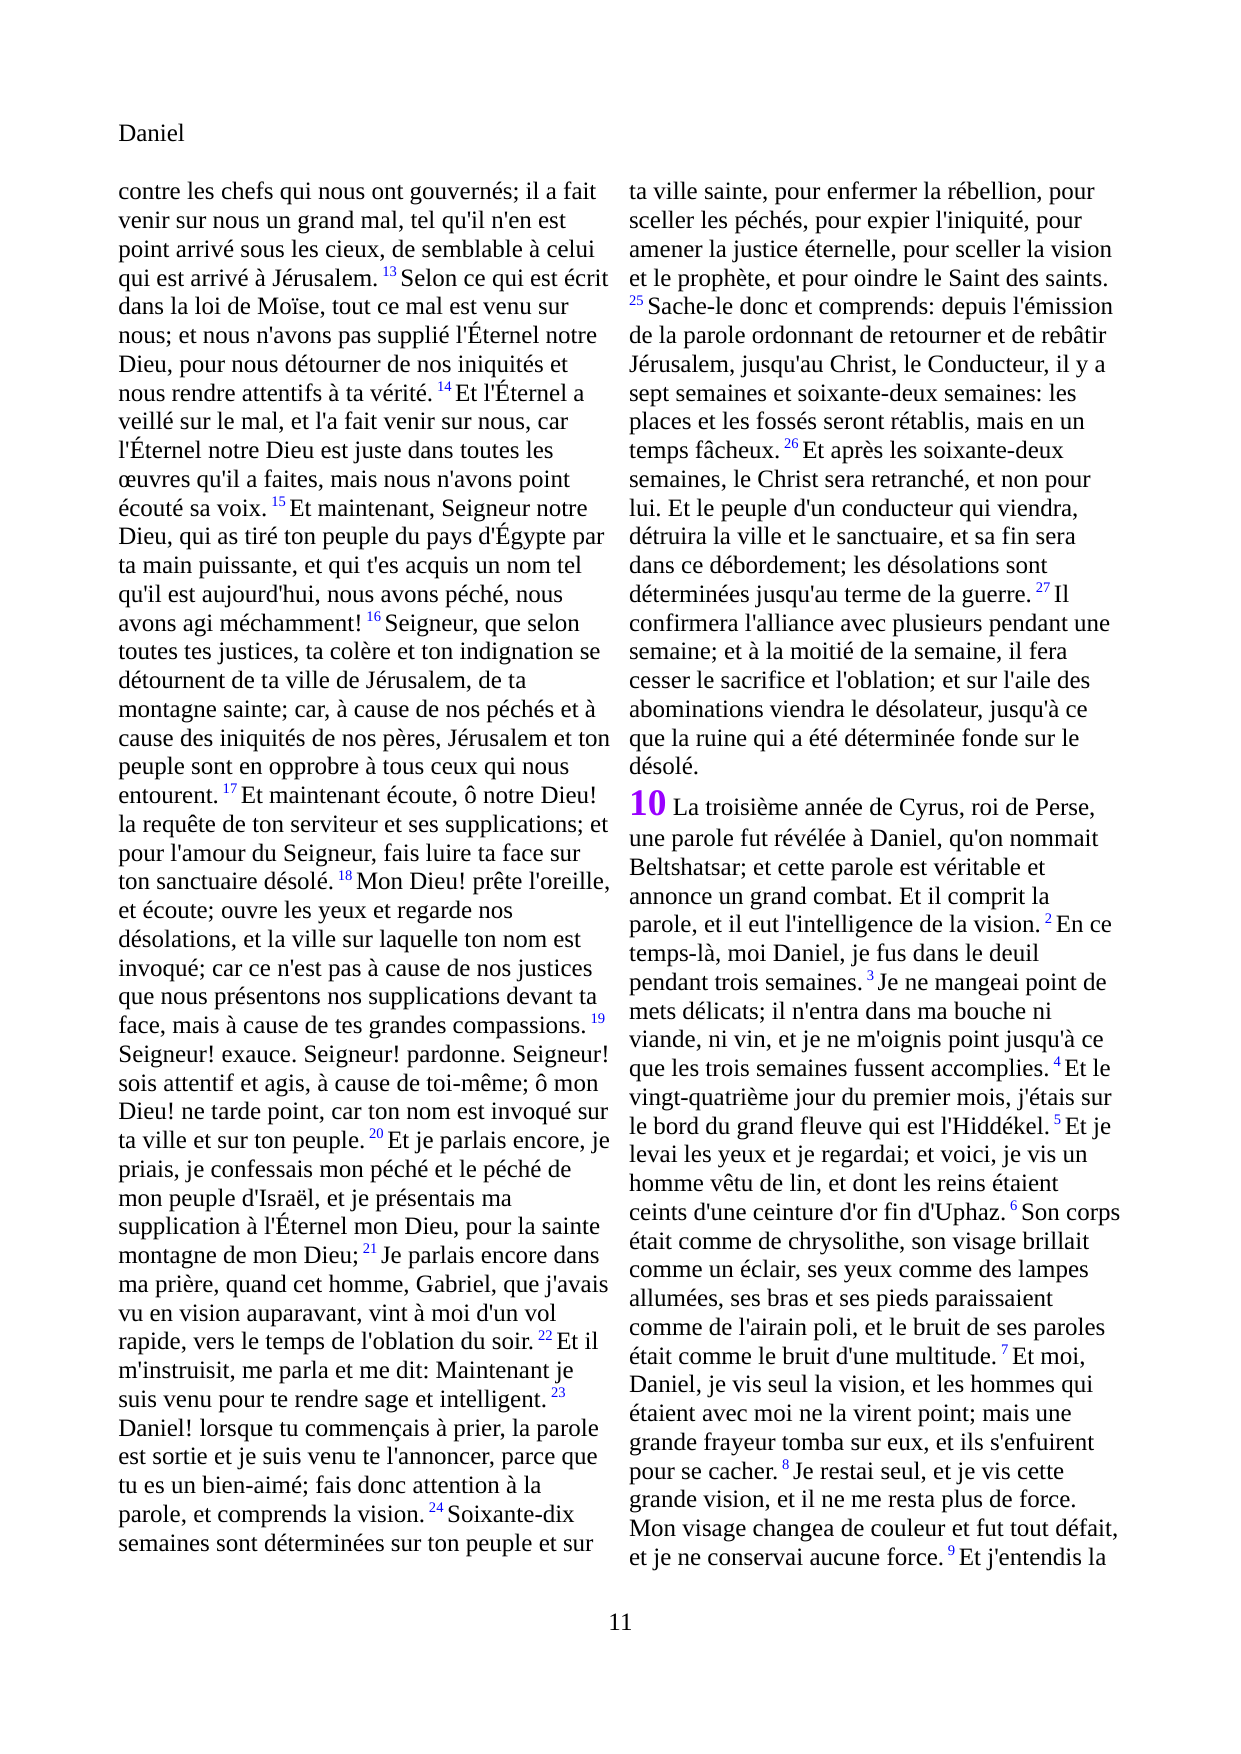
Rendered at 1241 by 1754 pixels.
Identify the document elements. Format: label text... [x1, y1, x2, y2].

text contre les chefs qui nous ont gouvernés; il a fait venir sur nous un grand mal, tel qu'il n'en est point arrivé sous les cieux, de semblable à celui qui est arrivé à Jérusalem. 13 Selon ce qui est écrit dans la loi de Moïse, tout ce mal est venu sur nous; et nous n'avons pas supplié l'Éternel notre Dieu, pour nous détourner de nos iniquités et nous rendre attentifs à ta vérité. 14 Et l'Éternel a veillé sur le mal, et l'a fait venir sur nous, car l'Éternel notre Dieu est juste dans toutes les œuvres qu'il a faites, mais nous n'avons point écouté sa voix. 15 Et maintenant, Seigneur notre Dieu, qui as tiré ton peuple du pays d'Égypte par ta main puissante, et qui t'es acquis un nom tel qu'il est aujourd'hui, nous avons péché, nous avons agi méchamment! 16 Seigneur, que selon toutes tes justices, ta colère et ton indignation se détournent de ta ville de Jérusalem, de ta montagne sainte; car, à cause de nos péchés et à cause des iniquités de nos pères, Jérusalem et ton peuple sont en opprobre à tous ceux qui nous entourent. 17 Et maintenant écoute, ô notre Dieu! la requête de ton serviteur et ses supplications; et pour l'amour du Seigneur, fais luire ta face sur ton sanctuaire désolé. 18 Mon Dieu! prête l'oreille, et écoute; ouvre les yeux et regarde nos désolations, et la ville sur laquelle ton nom est invoqué; car ce n'est pas à cause de nos justices que nous présentons nos supplications devant ta face, mais à cause de tes grandes compassions. 19 Seigneur! exauce. Seigneur! pardonne. Seigneur! sois attentif et agis, à cause de toi-même; ô mon Dieu! ne tarde point, car ton nom est invoqué sur ta ville et sur ton peuple. 20 Et je parlais encore, je priais, je confessais mon péché et le péché de mon peuple d'Israël, et je présentais ma supplication à l'Éternel mon Dieu, pour la sainte montagne de mon Dieu; 21 Je parlais encore dans ma prière, quand cet homme, Gabriel, que j'avais vu en vision auparavant, vint à moi d'un vol rapide, vers le temps de l'oblation du soir. 22 Et il m'instruisit, me parla et me dit: Maintenant je suis venu pour te rendre sage et intelligent. 23 Daniel! lorsque tu commençais à prier, la parole est sortie et je suis venu te l'annoncer, parce que tu es un bien-aimé; fais donc attention à la parole, et comprends la vision. 24 Soixante-dix semaines sont déterminées sur ton peuple et sur [118, 176, 611, 1556]
text 10 La troisième année de Cyrus, roi de Perse, une parole fut révélée à Daniel, qu'on nommait Beltshatsar; et cette parole est véritable et annonce un grand combat. Et il comprit la parole, et il eut l'intelligence de la vision. 2 En ce temps-là, moi Daniel, je fus dans le deuil pendant trois semaines. 3 Je ne mangeai point de mets délicats; il n'entra dans ma bouche ni viande, ni vin, et je ne m'oignis point jusqu'à ce que les trois semaines fussent accomplies. 4 Et le vingt-quatrième jour du premier mois, j'étais sur le bord du grand fleuve qui est l'Hiddékel. 5 Et je levai les yeux et je regardai; et voici, je vis un homme vêtu de lin, et dont les reins étaient ceints d'une ceinture d'or fin d'Uphaz. 6 Son corps était comme de chrysolithe, son visage brillait comme un éclair, ses yeux comme des lampes allumées, ses bras et ses pieds paraissaient comme de l'airain poli, et le bruit de ses paroles était comme le bruit d'une multitude. 7 Et moi, Daniel, je vis seul la vision, et les hommes qui étaient avec moi ne la virent point; mais une grande frayeur tomba sur eux, et ils s'enfuirent pour se cacher. 8 Je restai seul, et je vis cette grande vision, et il ne me resta plus de force. Mon visage changea de couleur et fut tout défait, et je ne conservai aucune force. 9 Et j'entendis la [629, 780, 1122, 1571]
text ta ville sainte, pour enfermer la rébellion, pour sceller les péchés, pour expier l'iniquité, pour amener la justice éternelle, pour sceller la vision et le prophète, et pour oindre le Saint des saints. 25 Sache-le donc et comprends: depuis l'émission de la parole ordonnant de retourner et de rebâtir Jérusalem, jusqu'au Christ, le Conducteur, il y a sept semaines et soixante-deux semaines: les places et les fossés seront rétablis, mais en un temps fâcheux. 26 Et après les soixante-deux semaines, le Christ sera retranché, et non pour lui. Et le peuple d'un conducteur qui viendra, détruira la ville et le sanctuaire, et sa fin sera dans ce débordement; les désolations sont déterminées jusqu'au terme de la guerre. 27 Il confirmera l'alliance avec plusieurs pendant une semaine; et à la moitié de la semaine, il fera cesser le sacrifice et l'oblation; et sur l'aile des abominations viendra le désolateur, jusqu'à ce que la ruine qui a été déterminée fonde sur le désolé. [629, 176, 1122, 780]
